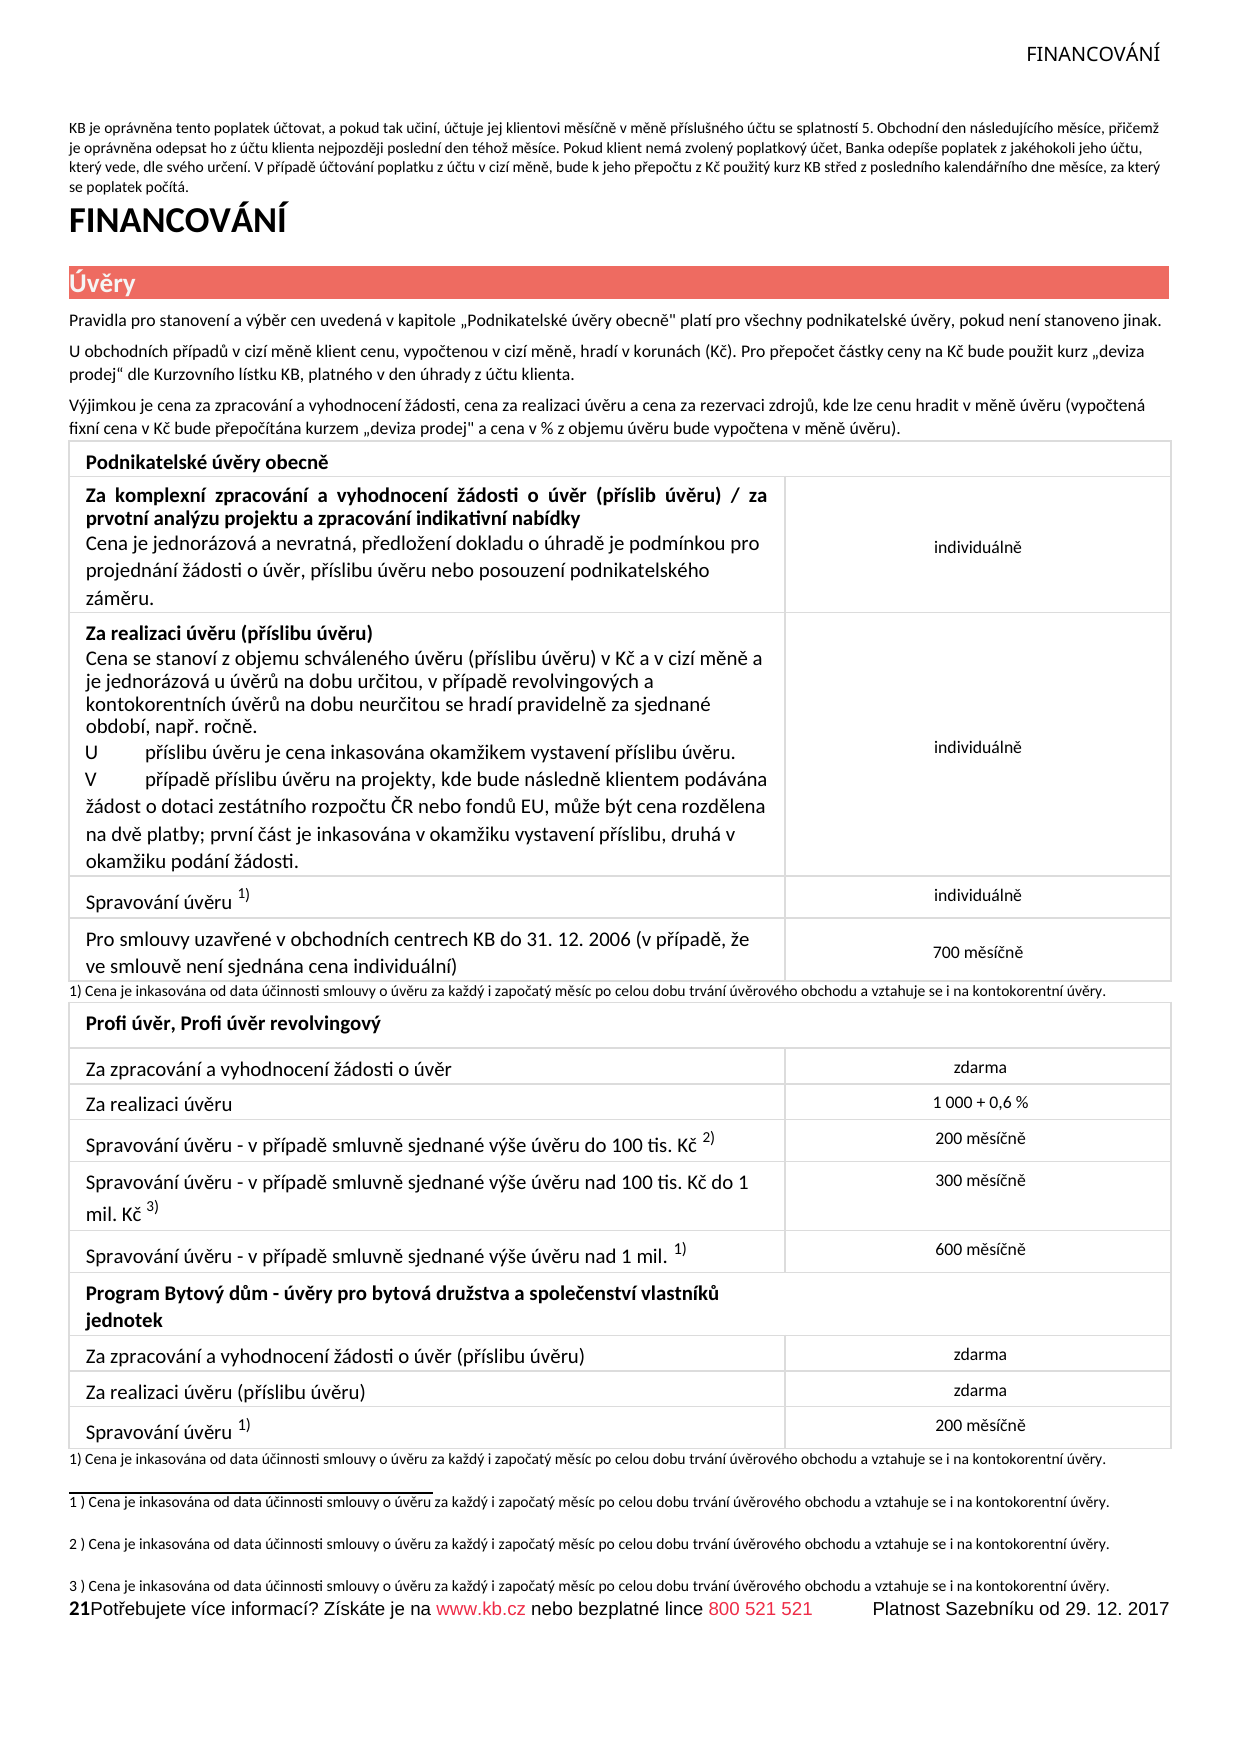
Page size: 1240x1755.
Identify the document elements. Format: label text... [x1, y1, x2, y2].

text 1) Cena je inkasována od data účinnosti smlouvy o úvěru za každý i započatý měsíc po celou dobu trvání úvěrového obchodu a vztahuje se i na kontokorentní úvěry. [69, 1449, 1169, 1468]
table_header [785, 1003, 1170, 1047]
text 1) Cena je inkasována od data účinnosti smlouvy o úvěru za každý i započatý měsíc po celou dobu trvání úvěrového obchodu a vztahuje se i na kontokorentní úvěry. [69, 982, 1169, 1001]
table_cell Spravování úvěru - v případě smluvně sjednané výše úvěru nad 100 tis. Kč do 1 mil. Kč ) [70, 1162, 784, 1230]
table_cell 1 000 + 0,6 % [786, 1085, 1170, 1118]
text FINANCOVÁNÍ [69, 197, 1169, 241]
table_cell Za realizaci úvěru (příslibu úvěru) [70, 1372, 784, 1406]
table_cell Za zpracování a vyhodnocení žádosti o úvěr [70, 1049, 784, 1083]
table_cell Program Bytový dům - úvěry pro bytová družstva a společenství vlastníků jednotek [70, 1273, 785, 1334]
table_cell Za realizaci úvěru (příslibu úvěru) Cena se stanoví z objemu schváleného úvěru (příslibu úvěru) v Kč a v cizí měně a je jednorázová u úvěrů na dobu určitou, v případě revolvingových a kontokorentních úvěrů na dobu neurčitou se hradí pravidelně za sjednané období, např. ročně. U příslibu úvěru je cena inkasována okamžikem vystavení příslibu úvěru. V případě příslibu úvěru na projekty, kde bude následně klientem podávána žádost o dotaci zestátního rozpočtu ČR nebo fondů EU, může být cena rozdělena na dvě platby; první část je inkasována v okamžiku vystavení příslibu, druhá v okamžiku podání žádosti. [70, 613, 784, 875]
table_cell 300 měsíčně [786, 1162, 1170, 1230]
table_cell 200 měsíčně [786, 1120, 1170, 1161]
table_cell Za zpracování a vyhodnocení žádosti o úvěr (příslibu úvěru) [70, 1336, 784, 1370]
table_cell Spravování úvěru ) [70, 877, 784, 917]
table_cell individuálně [786, 877, 1170, 917]
text KB je oprávněna tento poplatek účtovat, a pokud tak učiní, účtuje jej klientovi měsíčně v měně příslušného účtu se splatností 5. Obchodní den následujícího měsíce, přičemž je oprávněna odepsat ho z účtu klienta nejpozději poslední den téhož měsíce. Pokud klient nemá zvolený poplatkový účet, Banka odepíše poplatek z jakéhokoli jeho účtu, který vede, dle svého určení. V případě účtování poplatku z účtu v cizí měně, bude k jeho přepočtu z Kč použitý kurz KB střed z posledního kalendářního dne měsíce, za který se poplatek počítá. [69, 118, 1169, 196]
table_cell individuálně [786, 477, 1170, 612]
table_cell individuálně [786, 613, 1170, 875]
table_cell zdarma [786, 1336, 1170, 1370]
table_cell Spravování úvěru 1) [70, 1407, 784, 1448]
table_cell [785, 1273, 1170, 1334]
table_cell 200 měsíčně [786, 1407, 1170, 1448]
table_header Podnikatelské úvěry obecně [70, 442, 1170, 476]
table_cell Za komplexní zpracování a vyhodnocení žádosti o úvěr (příslib úvěru) / za prvotní analýzu projektu a zpracování indikativní nabídky Cena je jednorázová a nevratná, předložení dokladu o úhradě je podmínkou pro projednání žádosti o úvěr, příslibu úvěru nebo posouzení podnikatelského záměru. [70, 477, 784, 612]
text Výjimkou je cena za zpracování a vyhodnocení žádosti, cena za realizaci úvěru a cena za rezervaci zdrojů, kde lze cenu hradit v měně úvěru (vypočtená fixní cena v Kč bude přepočítána kurzem „deviza prodej" a cena v % z objemu úvěru bude vypočtena v měně úvěru). [69, 394, 1169, 439]
table_cell Za realizaci úvěru [70, 1085, 784, 1118]
table_cell 700 měsíčně [786, 919, 1170, 980]
table_header Profi úvěr, Profi úvěr revolvingový [70, 1003, 785, 1047]
text Pravidla pro stanovení a výběr cen uvedená v kapitole „Podnikatelské úvěry obecně" platí pro všechny podnikatelské úvěry, pokud není stanoveno jinak. [69, 309, 1169, 331]
table_cell 600 měsíčně [786, 1231, 1170, 1272]
text Úvěry [69, 266, 1169, 299]
text U obchodních případů v cizí měně klient cenu, vypočtenou v cizí měně, hradí v korunách (Kč). Pro přepočet částky ceny na Kč bude použit kurz „deviza prodej“ dle Kurzovního lístku KB, platného v den úhrady z účtu klienta. [69, 340, 1169, 385]
table_cell Pro smlouvy uzavřené v obchodních centrech KB do 31. 12. 2006 (v případě, že ve smlouvě není sjednána cena individuální) [70, 919, 784, 980]
table_cell Spravování úvěru - v případě smluvně sjednané výše úvěru nad 1 mil. 1) [70, 1231, 784, 1272]
table_cell zdarma [786, 1049, 1170, 1083]
table_cell zdarma [786, 1372, 1170, 1406]
table_cell Spravování úvěru - v případě smluvně sjednané výše úvěru do 100 tis. Kč ) [70, 1120, 784, 1161]
